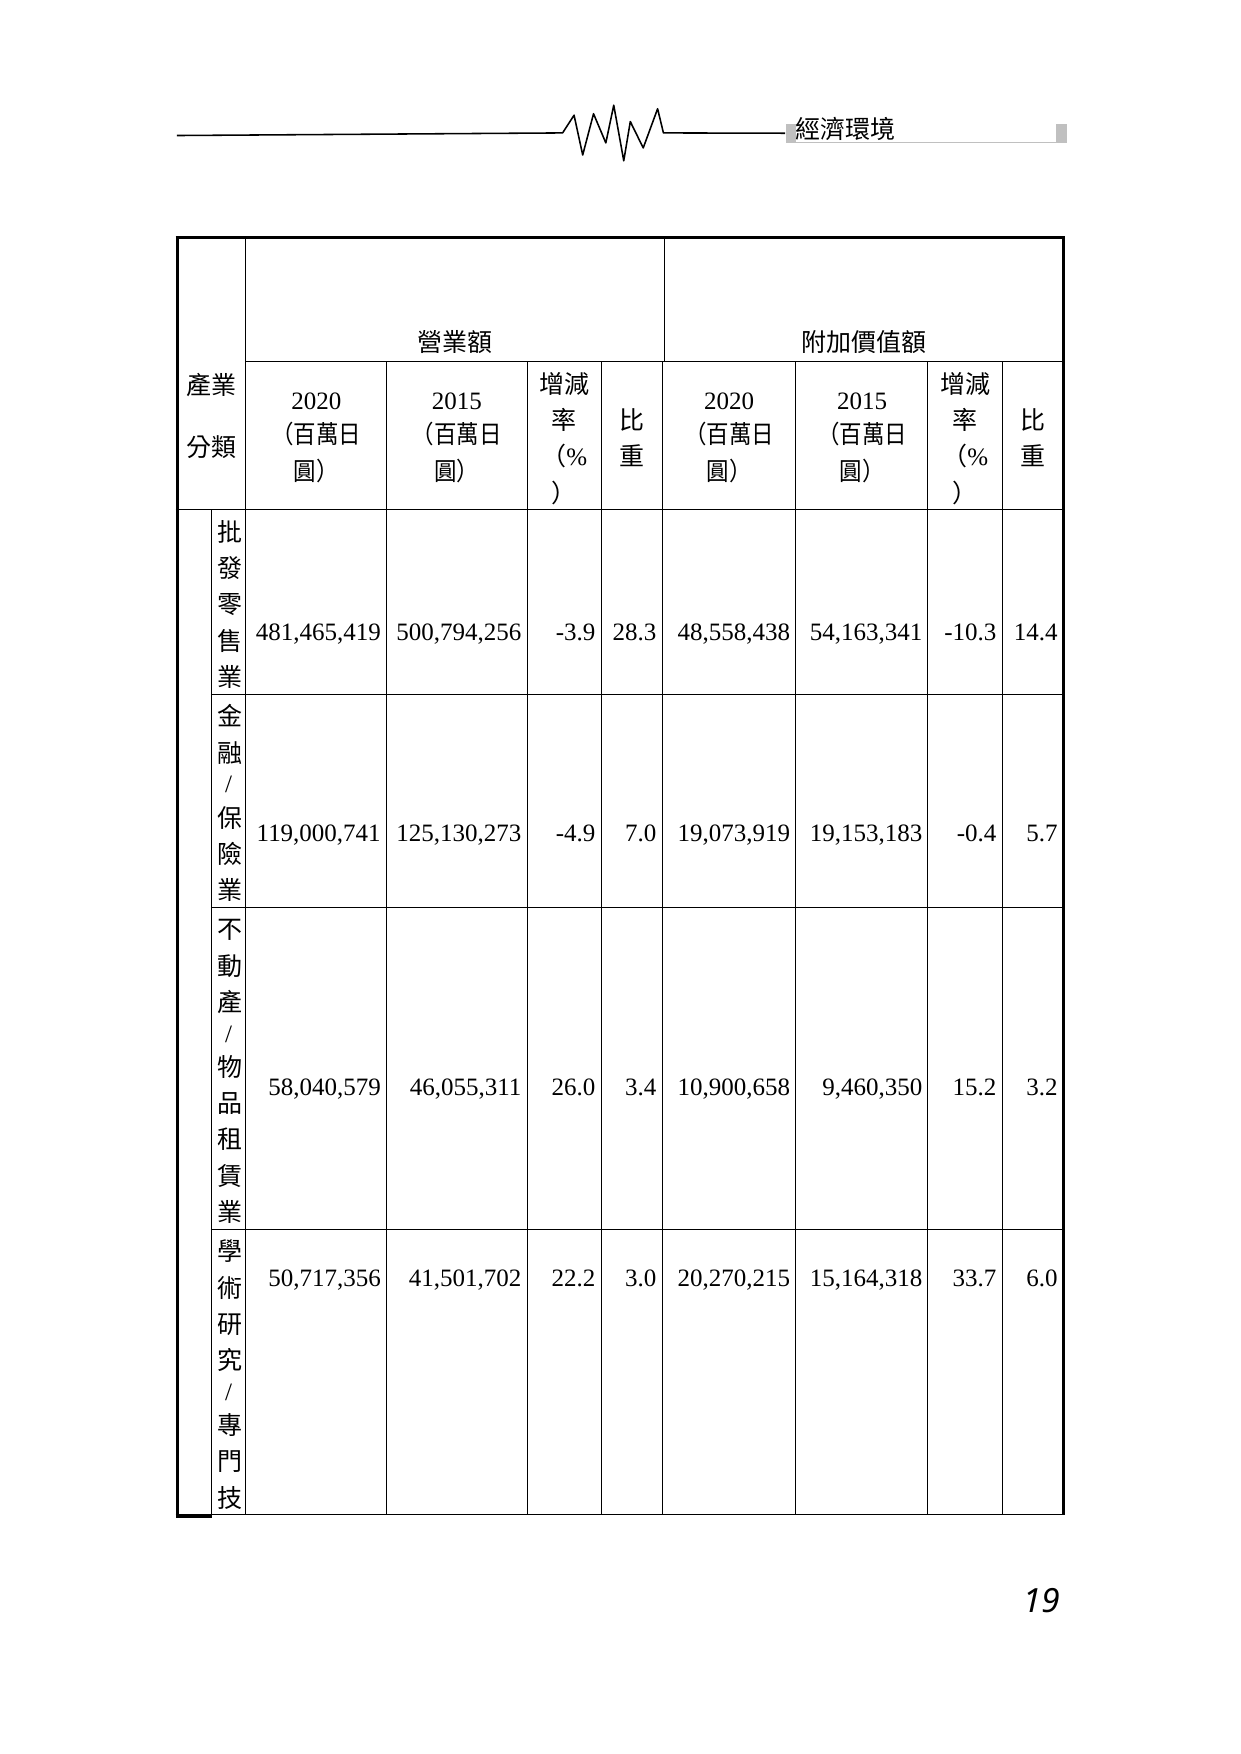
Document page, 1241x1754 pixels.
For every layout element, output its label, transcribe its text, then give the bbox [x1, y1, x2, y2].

table_cell 119,000,741 [246, 695, 386, 907]
table_cell 6.0 [1003, 1230, 1062, 1514]
table_cell 50,717,356 [246, 1230, 386, 1514]
table_cell 批發零售業 [212, 510, 245, 694]
table_cell -3.9 [528, 510, 601, 694]
table_cell 14.4 [1003, 510, 1062, 694]
table_cell 比重 [1003, 362, 1062, 509]
table_cell 9,460,350 [796, 908, 927, 1229]
table_cell 金融/保險業 [212, 695, 245, 907]
table_cell -10.3 [928, 510, 1002, 694]
table_cell 33.7 [928, 1230, 1002, 1514]
table_cell 15.2 [928, 908, 1002, 1229]
table_header 營業額 [246, 239, 664, 361]
table_header 產業分類 [179, 239, 245, 509]
table_cell 比重 [602, 362, 662, 509]
table_cell 3.2 [1003, 908, 1062, 1229]
table_cell 22.2 [528, 1230, 601, 1514]
table_cell 46,055,311 [387, 908, 527, 1229]
table_cell 19,073,919 [663, 695, 795, 907]
table_cell 125,130,273 [387, 695, 527, 907]
table_cell 10,900,658 [663, 908, 795, 1229]
table_header 附加價值額 [665, 239, 1062, 361]
table_cell 481,465,419 [246, 510, 386, 694]
table_cell 學術研究/專門技 [212, 1230, 245, 1514]
table_cell 5.7 [1003, 695, 1062, 907]
table_cell 19,153,183 [796, 695, 927, 907]
table_cell 7.0 [602, 695, 662, 907]
table_cell 2015 （百萬日圓） [796, 362, 927, 509]
table_cell 48,558,438 [663, 510, 795, 694]
table_cell 20,270,215 [663, 1230, 795, 1514]
table_cell 3.4 [602, 908, 662, 1229]
table_cell 58,040,579 [246, 908, 386, 1229]
table_cell 2020 （百萬日圓） [663, 362, 795, 509]
table_cell 增減率 （%） [528, 362, 601, 509]
table_cell 26.0 [528, 908, 601, 1229]
table_cell 54,163,341 [796, 510, 927, 694]
table_cell [179, 510, 211, 1514]
table_cell 41,501,702 [387, 1230, 527, 1514]
table_cell -4.9 [528, 695, 601, 907]
table_cell 2015 （百萬日圓） [387, 362, 527, 509]
table_cell 2020 （百萬日圓） [246, 362, 386, 509]
table_cell 15,164,318 [796, 1230, 927, 1514]
table_cell 28.3 [602, 510, 662, 694]
table_cell 500,794,256 [387, 510, 527, 694]
table_cell -0.4 [928, 695, 1002, 907]
table_cell 3.0 [602, 1230, 662, 1514]
table_cell 不動產/ 物品租賃業 [212, 908, 245, 1229]
table_cell 增減率 （%） [928, 362, 1002, 509]
